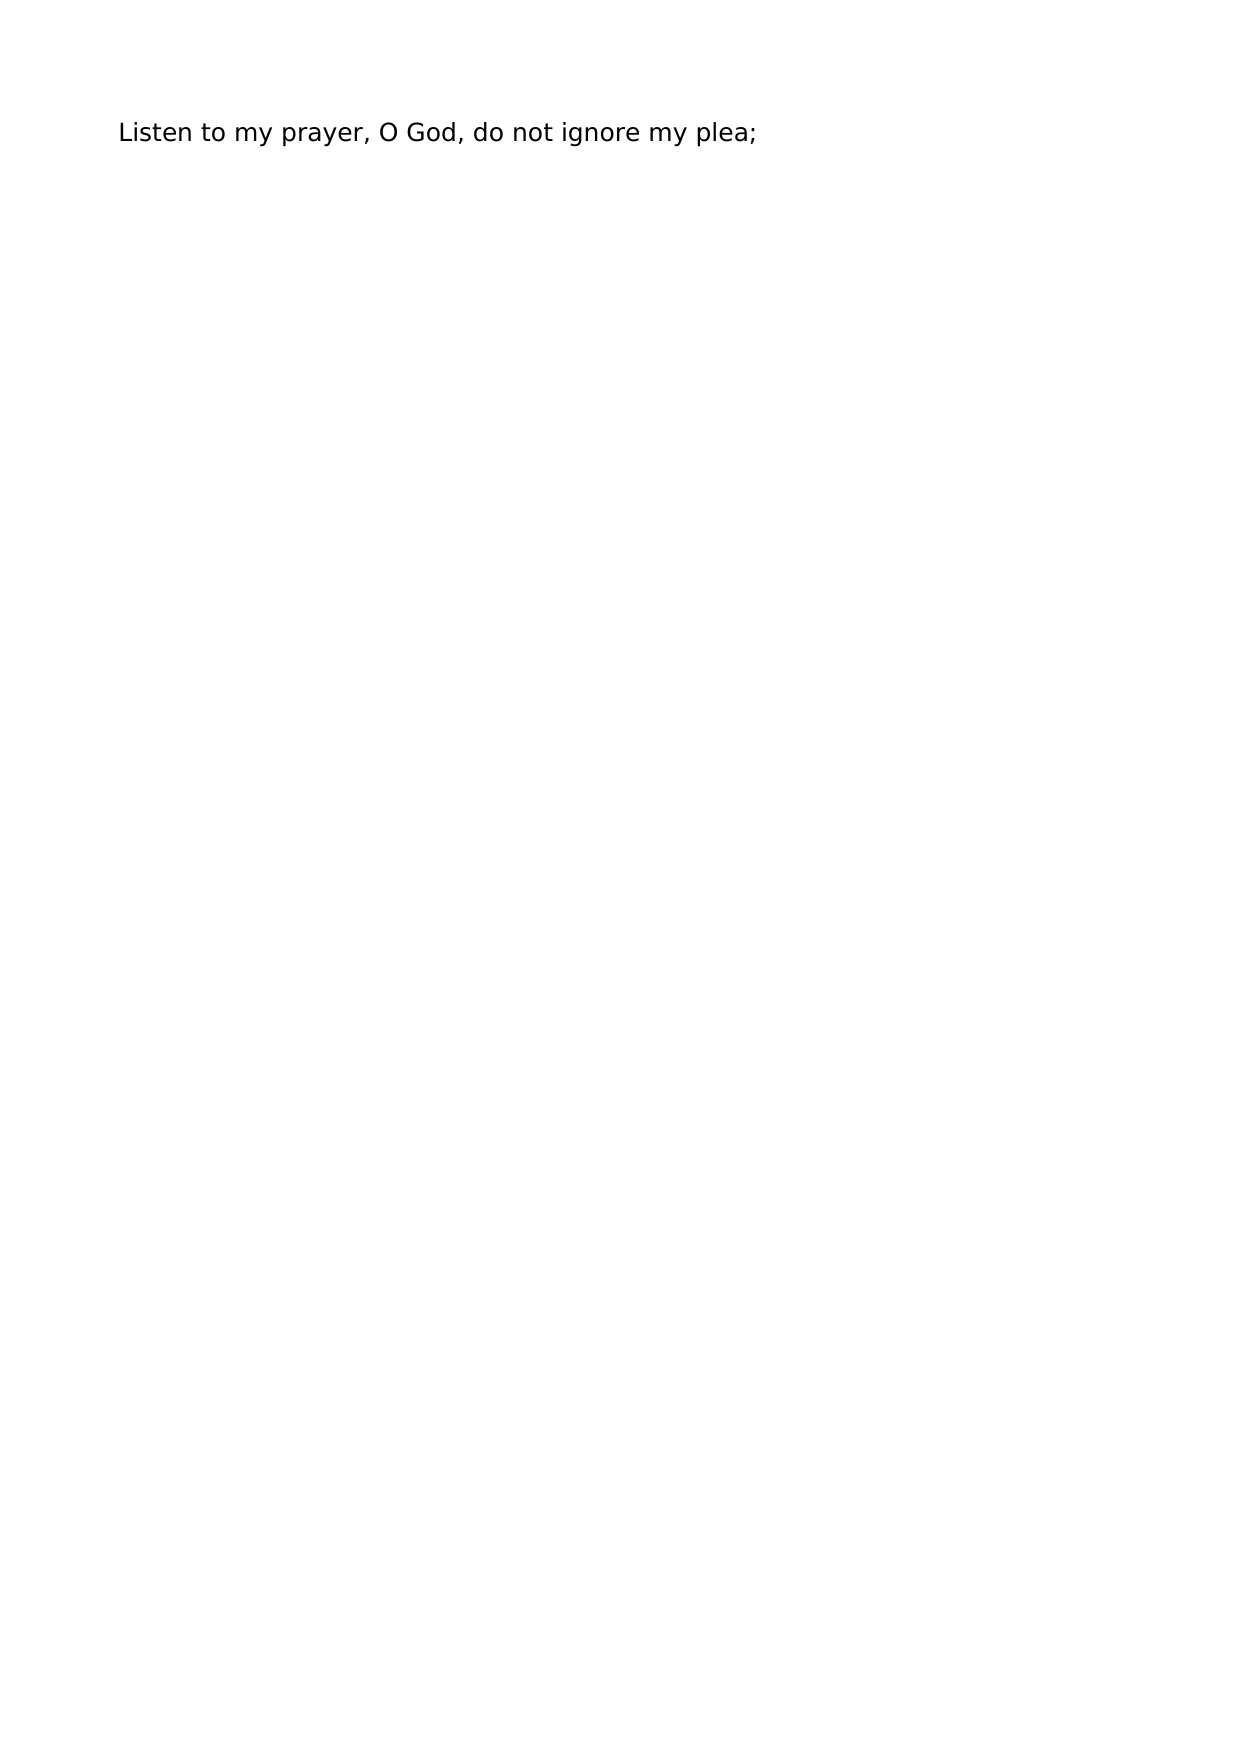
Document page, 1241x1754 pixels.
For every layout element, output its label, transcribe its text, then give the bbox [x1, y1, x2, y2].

text Listen to my prayer, O God, do not ignore my plea; [118, 118, 1122, 147]
